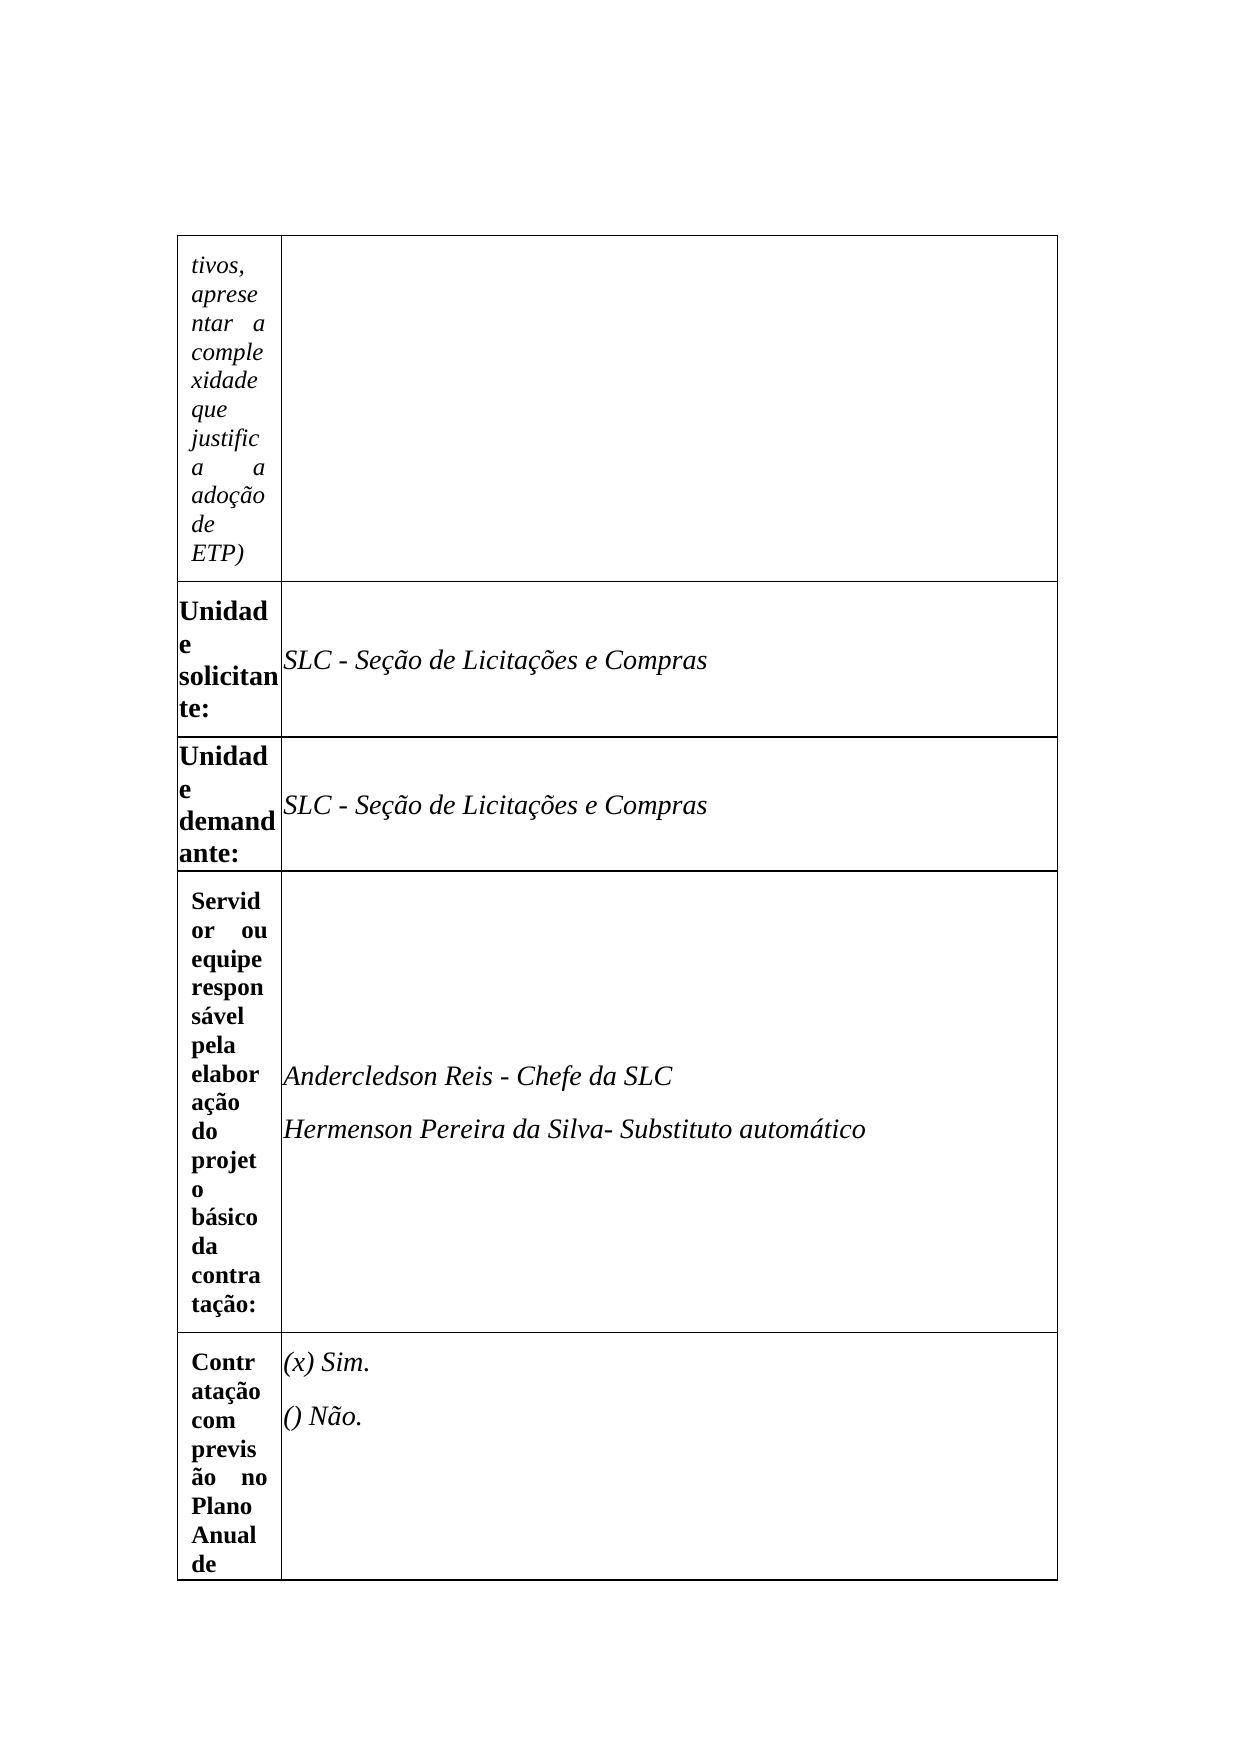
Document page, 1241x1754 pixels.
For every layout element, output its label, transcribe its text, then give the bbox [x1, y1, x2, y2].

table_cell (x) Sim. () Não. [282, 1333, 1057, 1579]
table_cell SLC - Seção de Licitações e Compras [282, 738, 1057, 870]
table_cell Contratação com previsão no Plano Anual de [178, 1333, 281, 1579]
table_header [282, 236, 1057, 581]
table_header tivos, apresentar a complexidade que justifica a adoção de ETP) [178, 236, 281, 581]
table_cell Unidade demandante: [178, 738, 281, 870]
table_cell Servidor ou equipe responsável pela elaboração do projeto básico da contratação: [178, 872, 281, 1332]
table_cell SLC - Seção de Licitações e Compras [282, 582, 1057, 736]
table_cell Andercledson Reis - Chefe da SLC Hermenson Pereira da Silva- Substituto automático [282, 872, 1057, 1332]
table_cell Unidade solicitante: [178, 582, 281, 736]
